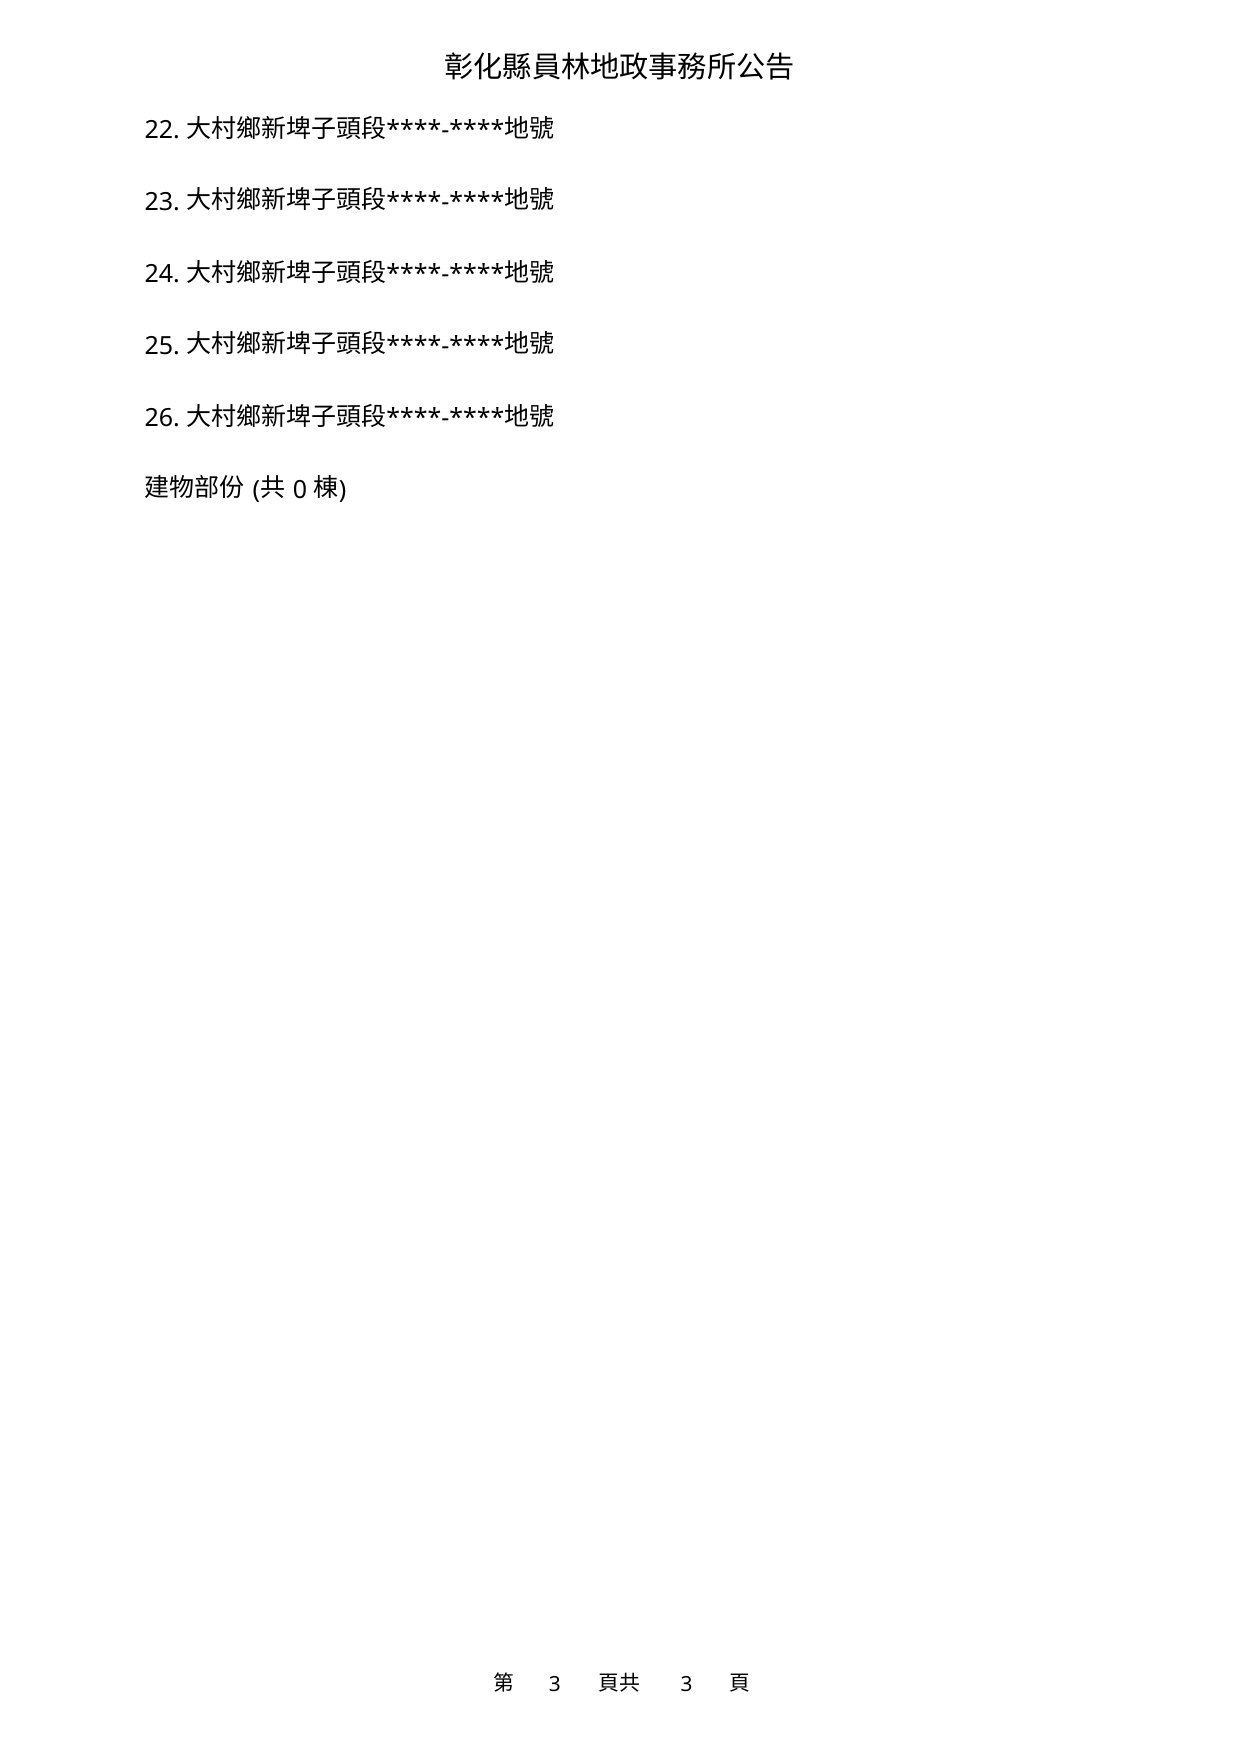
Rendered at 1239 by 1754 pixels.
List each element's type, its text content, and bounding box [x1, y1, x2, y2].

table_cell [1177, 166, 1239, 238]
table_header [524, 0, 585, 41]
table_cell [1177, 239, 1239, 310]
table_cell 彰化縣員林地政事務所公告 [62, 41, 1177, 94]
table_cell [1177, 454, 1239, 526]
table_header [585, 0, 653, 41]
table_cell 3 [524, 1663, 585, 1704]
table_header [483, 0, 523, 41]
table_cell [653, 526, 719, 1663]
table_cell 建物部份 (共 0 棟) [62, 454, 1177, 526]
table_cell [0, 95, 62, 166]
table_cell 第 [483, 1663, 523, 1704]
table_header [62, 0, 483, 41]
table_cell [0, 310, 62, 382]
table_cell [62, 1663, 483, 1704]
table_cell [720, 526, 760, 1663]
table_cell [1177, 41, 1239, 94]
table_cell [0, 166, 62, 238]
table_cell [760, 1663, 1177, 1704]
table_cell [1177, 383, 1239, 454]
table_cell [760, 526, 1177, 1663]
table_cell [0, 1663, 62, 1704]
table_cell 23. 大村鄉新埤子頭段****-****地號 [62, 166, 1177, 238]
table_cell 24. 大村鄉新埤子頭段****-****地號 [62, 239, 1177, 310]
table_cell [1177, 1663, 1239, 1704]
table_header [720, 0, 760, 41]
table_cell 頁 [720, 1663, 760, 1704]
table_cell 22. 大村鄉新埤子頭段****-****地號 [62, 95, 1177, 166]
table_cell 25. 大村鄉新埤子頭段****-****地號 [62, 310, 1177, 382]
table_cell [62, 526, 483, 1663]
table_cell [524, 526, 585, 1663]
table_cell [483, 526, 523, 1663]
table_header [0, 0, 62, 41]
table_cell [0, 454, 62, 526]
table_header [653, 0, 719, 41]
table_cell [1177, 95, 1239, 166]
table_cell 頁共 [585, 1663, 653, 1704]
table_cell 26. 大村鄉新埤子頭段****-****地號 [62, 383, 1177, 454]
table_cell [1177, 526, 1239, 1663]
table_cell [0, 41, 62, 94]
table_cell [0, 383, 62, 454]
table_cell [585, 526, 653, 1663]
table_cell [0, 526, 62, 1663]
table_header [1177, 0, 1239, 41]
table_header [760, 0, 1177, 41]
table_cell [1177, 310, 1239, 382]
table_cell 3 [653, 1663, 719, 1704]
table_cell [0, 239, 62, 310]
